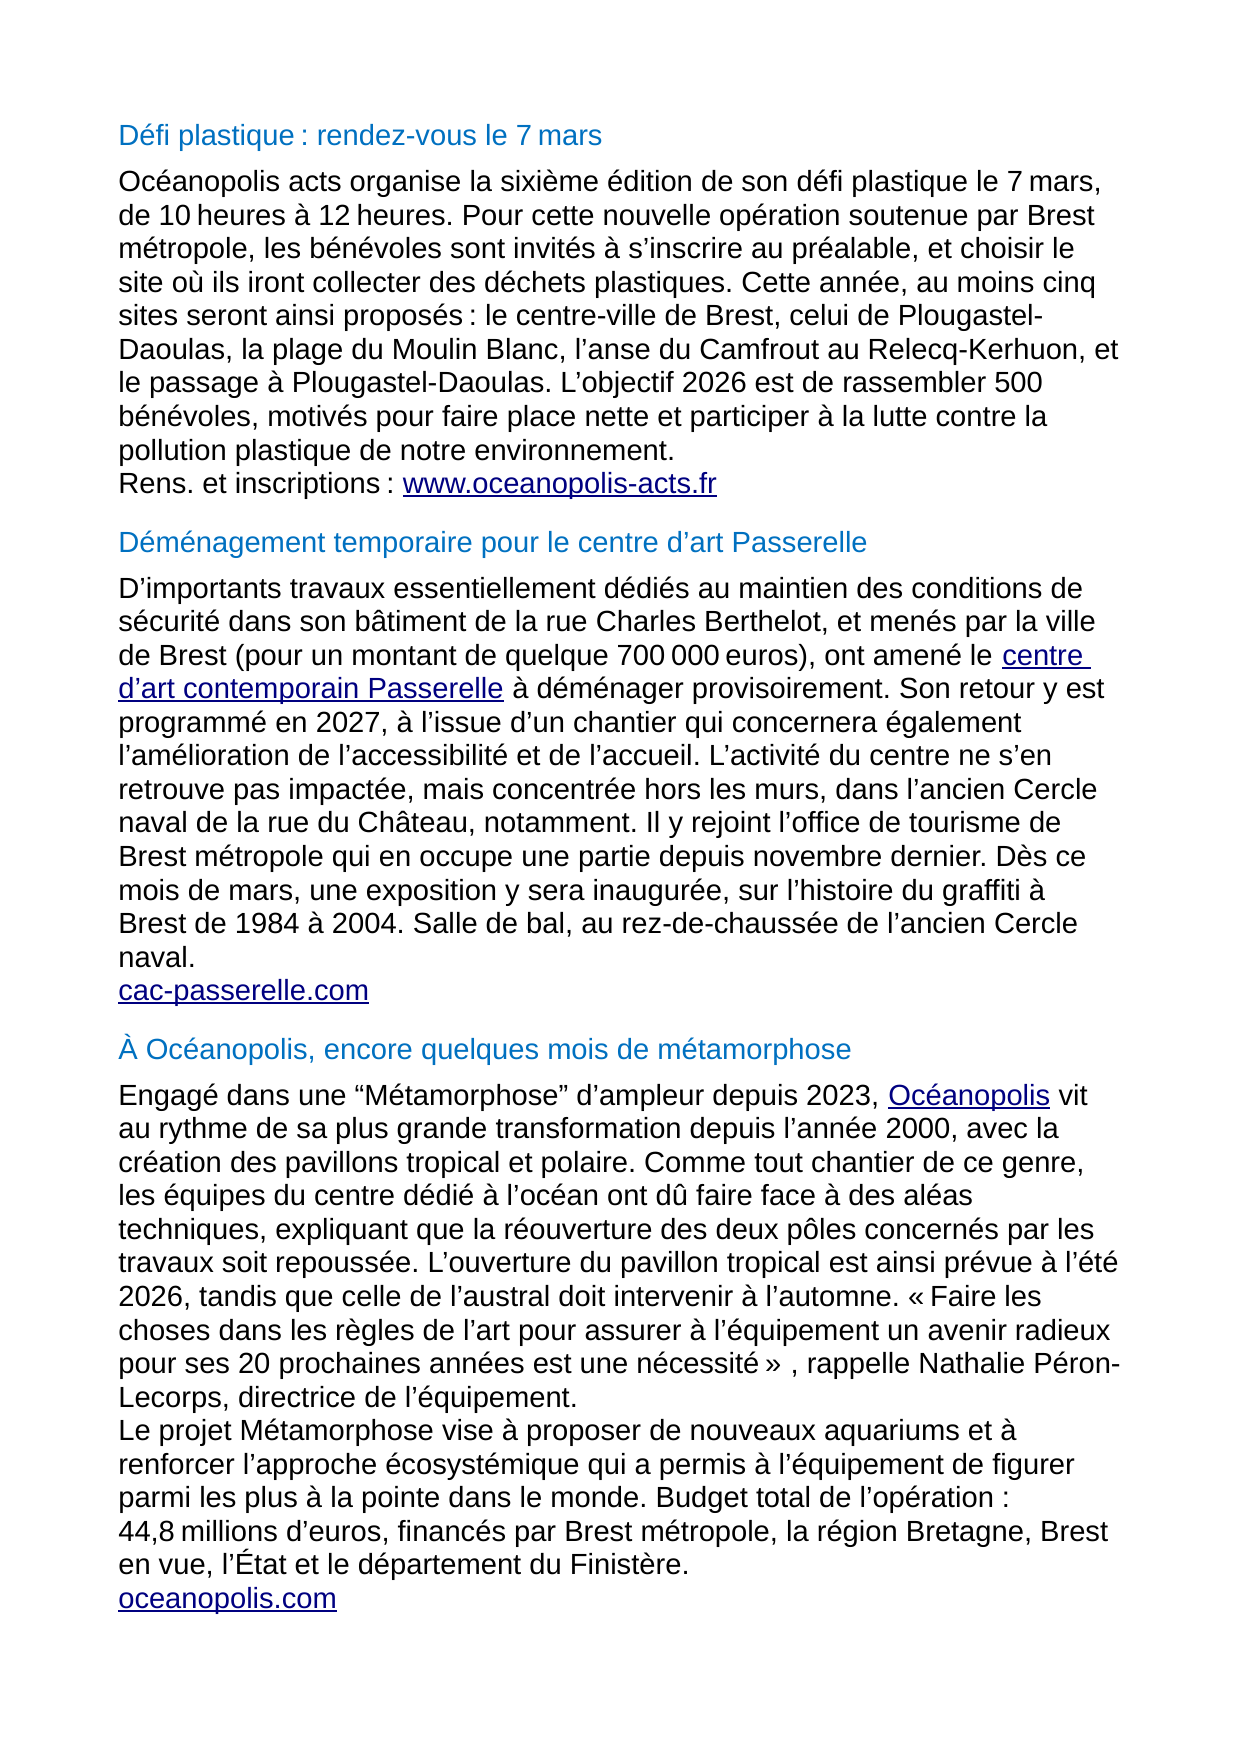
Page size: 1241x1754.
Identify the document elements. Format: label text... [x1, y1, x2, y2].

text Engagé dans une “Métamorphose” d’ampleur depuis 2023, Océanopolis vit au rythme de sa plus grande transformation depuis l’année 2000, avec la création des pavillons tropical et polaire. Comme tout chantier de ce genre, les équipes du centre dédié à l’océan ont dû faire face à des aléas techniques, expliquant que la réouverture des deux pôles concernés par les travaux soit repoussée. L’ouverture du pavillon tropical est ainsi prévue à l’été 2026, tandis que celle de l’austral doit intervenir à l’automne. « Faire les choses dans les règles de l’art pour assurer à l’équipement un avenir radieux pour ses 20 prochaines années est une nécessité » , rappelle Nathalie Péron-Lecorps, directrice de l’équipement. [118, 1078, 1122, 1413]
text Océanopolis acts organise la sixième édition de son défi plastique le 7 mars, de 10 heures à 12 heures. Pour cette nouvelle opération soutenue par Brest métropole, les bénévoles sont invités à s’inscrire au préalable, et choisir le site où ils iront collecter des déchets plastiques. Cette année, au moins cinq sites seront ainsi proposés : le centre-ville de Brest, celui de Plougastel-Daoulas, la plage du Moulin Blanc, l’anse du Camfrout au Relecq-Kerhuon, et le passage à ­Plougastel-Daoulas. L’objectif 2026 est de rassembler 500 bénévoles, motivés pour faire place nette et participer à la lutte contre la pollution plastique de notre environnement. [118, 164, 1122, 466]
text cac-passerelle.com [118, 973, 1122, 1007]
subtitle Défi plastique : rendez-vous le 7 mars [118, 118, 1122, 152]
text D’importants travaux essentiellement dédiés au maintien des conditions de sécurité dans son bâtiment de la rue Charles Berthelot, et menés par la ville de Brest (pour un montant de quelque 700 000 euros), ont amené le centre d’art contemporain Passerelle à déménager provisoirement. Son retour y est programmé en 2027, à l’issue d’un chantier qui concernera également l’amélioration de l’accessibilité et de l’accueil. L’activité du centre ne s’en retrouve pas impactée, mais concentrée hors les murs, dans l’ancien Cercle naval de la rue du Château, notamment. Il y rejoint l’office de tourisme de Brest métropole qui en occupe une partie depuis novembre dernier. Dès ce mois de mars, une exposition y sera inaugurée, sur l’histoire du graffiti à Brest de 1984 à 2004. Salle de bal, au rez-de-chaussée de l’ancien Cercle naval. [118, 571, 1122, 973]
text Le projet Métamorphose vise à proposer de nouveaux aquariums et à renforcer l’approche écosystémique qui a permis à l’équipement de figurer parmi les plus à la pointe dans le monde. Budget total de l’opération : 44,8 millions d’euros, financés par Brest métropole, la région Bretagne, Brest en vue, l’État et le département du Finistère. [118, 1413, 1122, 1581]
text oceanopolis.com [118, 1581, 1122, 1614]
text Rens. et inscriptions : www.oceanopolis-acts.fr [118, 466, 1122, 499]
subtitle À Océanopolis, encore quelques mois de métamorphose [118, 1032, 1122, 1065]
subtitle Déménagement temporaire pour le centre d’art Passerelle [118, 524, 1122, 558]
